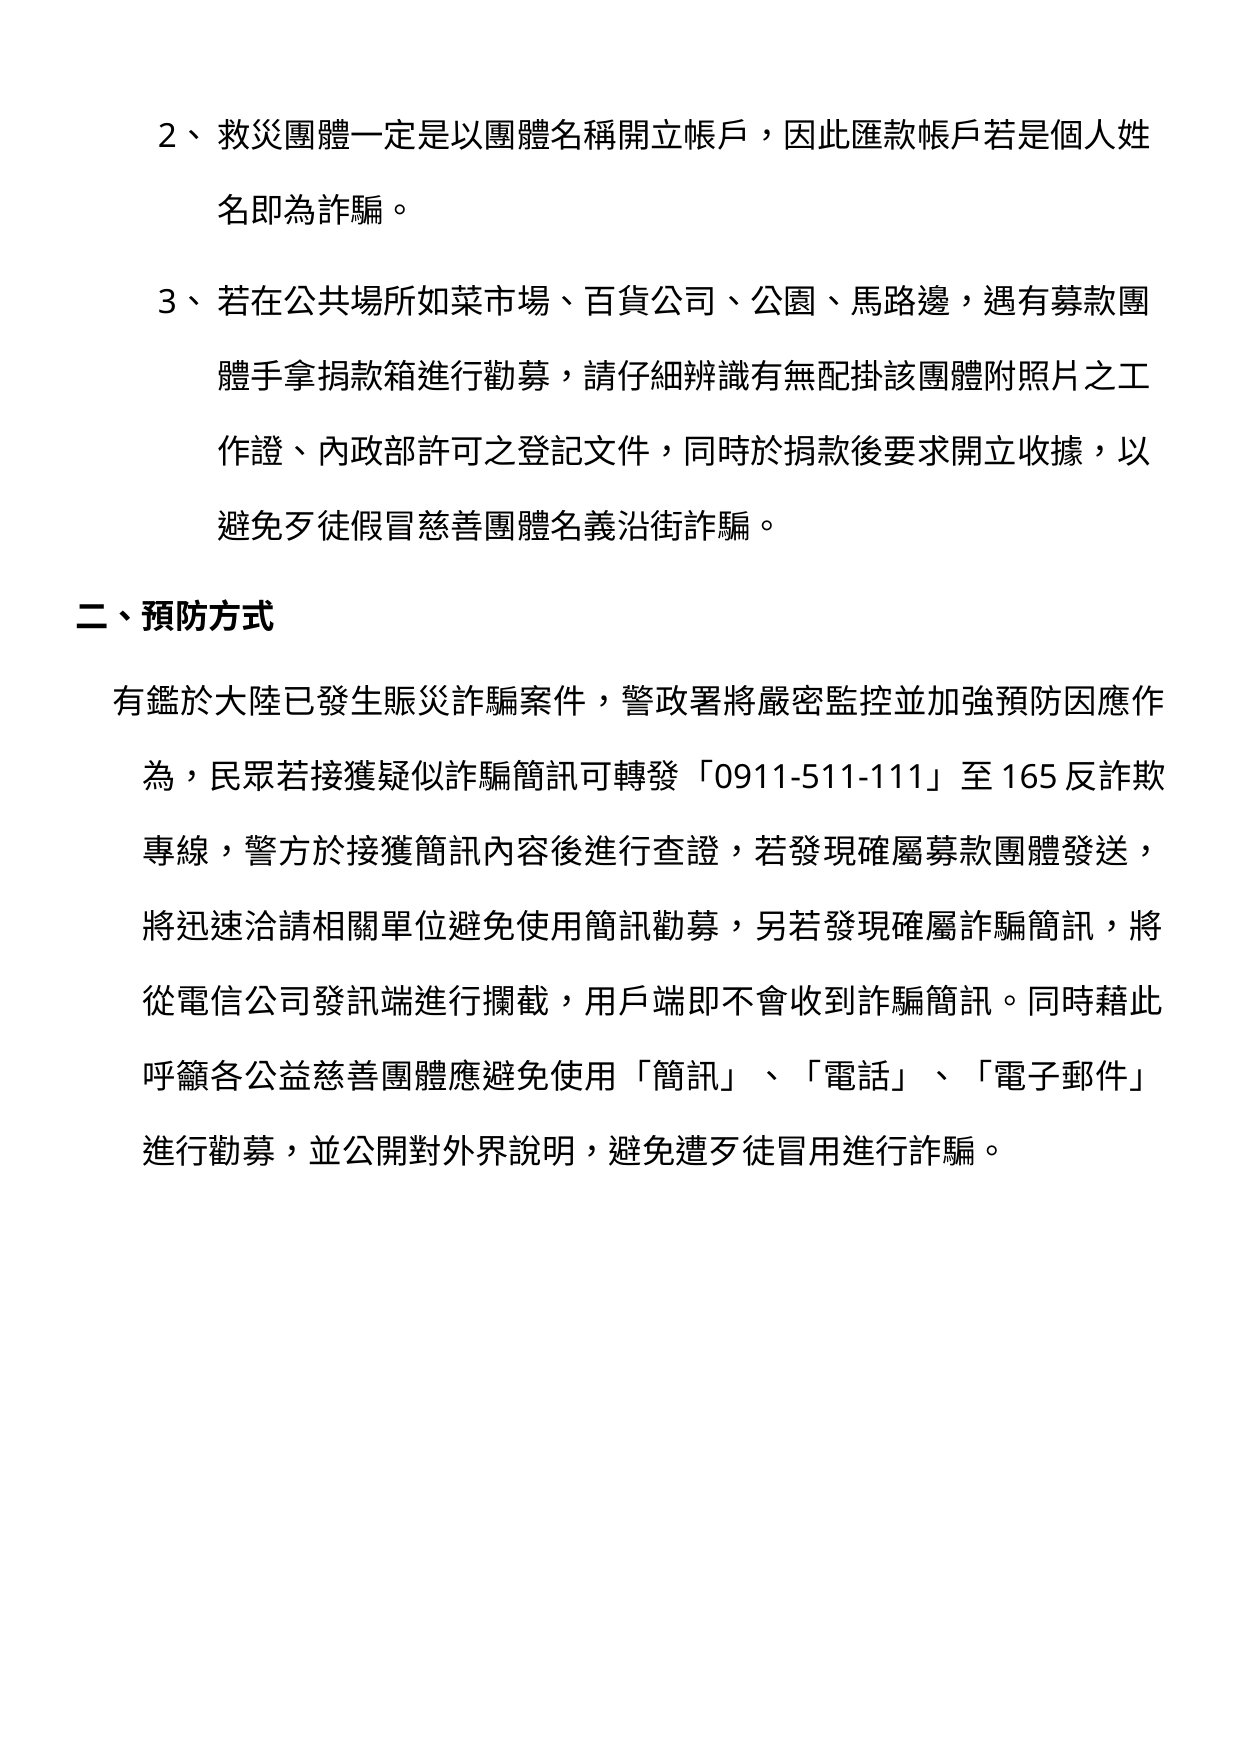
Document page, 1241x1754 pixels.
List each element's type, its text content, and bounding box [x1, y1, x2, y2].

list 若在公共場所如菜市場、百貨公司、公園、馬路邊，遇有募款團體手拿捐款箱進行勸募，請仔細辨識有無配掛該團體附照片之工作證、內政部許可之登記文件，同時於捐款後要求開立收據，以避免歹徒假冒慈善團體名義沿街詐騙。 [158, 255, 1165, 555]
text 二、預防方式 [75, 571, 1165, 646]
list 救災團體一定是以團體名稱開立帳戶，因此匯款帳戶若是個人姓名即為詐騙。 [158, 89, 1165, 239]
text 有鑑於大陸已發生賑災詐騙案件，警政署將嚴密監控並加強預防因應作 為，民眾若接獲疑似詐騙簡訊可轉發「0911-511-111」至165反詐欺專線，警方於接獲簡訊內容後進行查證，若發現確屬募款團體發送，將迅速洽請相關單位避免使用簡訊勸募，另若發現確屬詐騙簡訊，將從電信公司發訊端進行攔截，用戶端即不會收到詐騙簡訊。同時藉此呼籲各公益慈善團體應避免使用「簡訊」、「電話」、「電子郵件」進行勸募，並公開對外界說明，避免遭歹徒冒用進行詐騙。 [75, 655, 1165, 1180]
